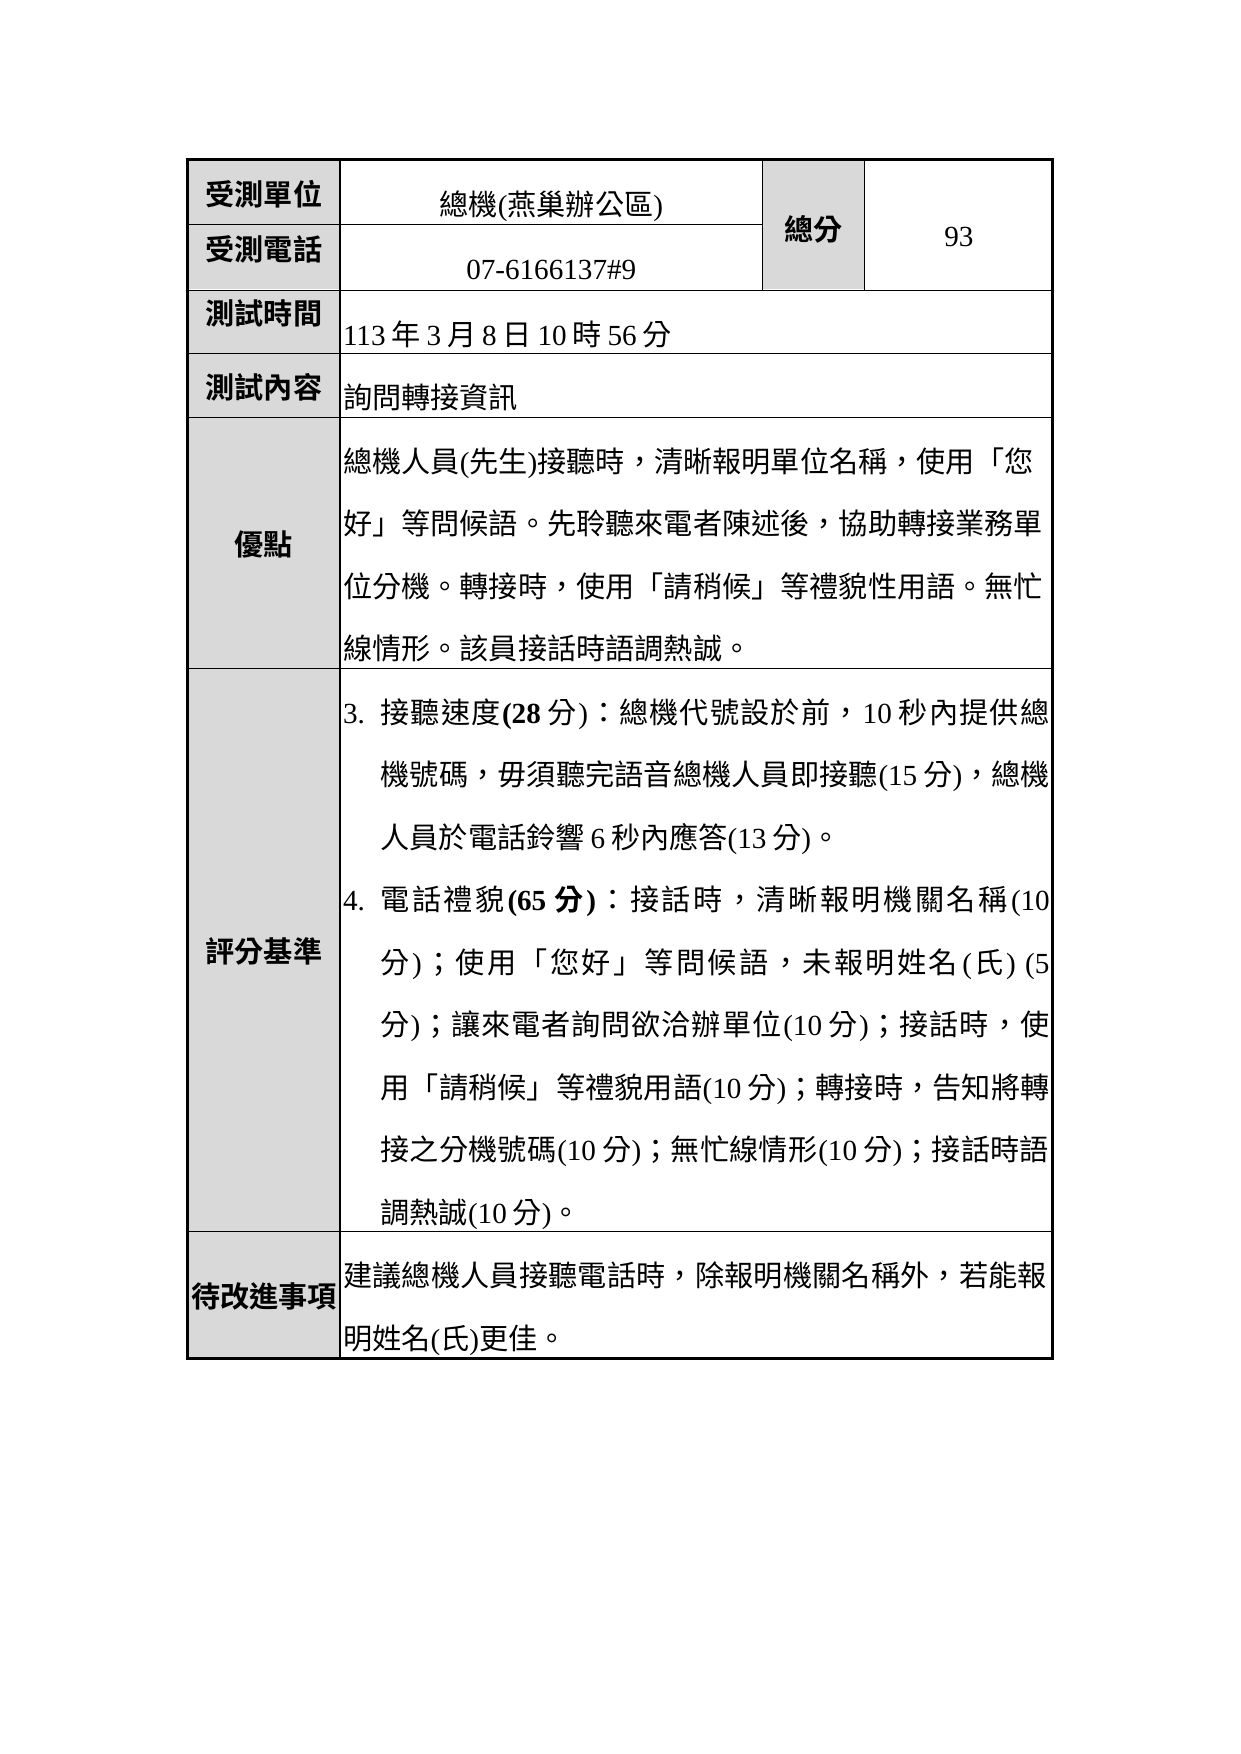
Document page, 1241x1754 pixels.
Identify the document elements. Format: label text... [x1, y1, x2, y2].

table_cell 建議總機人員接聽電話時，除報明機關名稱外，若能報明姓名(氏)更佳。 [341, 1232, 1051, 1357]
table_cell 測試內容 [189, 354, 339, 417]
table_cell 接聽速度(28分)：總機代號設於前，10秒內提供總機號碼，毋須聽完語音總機人員即接聽(15分)，總機人員於電話鈴響6秒內應答(13分)。 電話禮貌(65分)：接話時，清晰報明機關名稱(10分)；使用「您好」等問候語，未報明姓名(氏) (5分)；讓來電者詢問欲洽辦單位(10分)；接話時，使用「請稍候」等禮貌用語(10分)；轉接時，告知將轉接之分機號碼(10分)；無忙線情形(10分)；接話時語調熱誠(10分)。 [341, 669, 1051, 1231]
table_header 總分 [763, 161, 864, 289]
table_header 93 [865, 161, 1051, 289]
table_cell 07-6166137#9 [341, 225, 762, 289]
table_cell 詢問轉接資訊 [341, 354, 1051, 417]
table_header 受測單位 [189, 161, 339, 224]
table_cell 測試時間 [189, 291, 339, 353]
table_cell 113年3月8日10時56分 [341, 291, 1051, 353]
table_cell 評分基準 [189, 669, 339, 1231]
table_cell 總機人員(先生)接聽時，清晰報明單位名稱，使用「您好」等問候語。先聆聽來電者陳述後，協助轉接業務單位分機。轉接時，使用「請稍候」等禮貌性用語。無忙線情形。該員接話時語調熱誠。 [341, 418, 1051, 668]
table_cell 受測電話 [189, 225, 339, 289]
table_cell 優點 [189, 418, 339, 668]
table_cell 待改進事項 [189, 1232, 339, 1357]
table_header 總機(燕巢辦公區) [341, 161, 762, 224]
